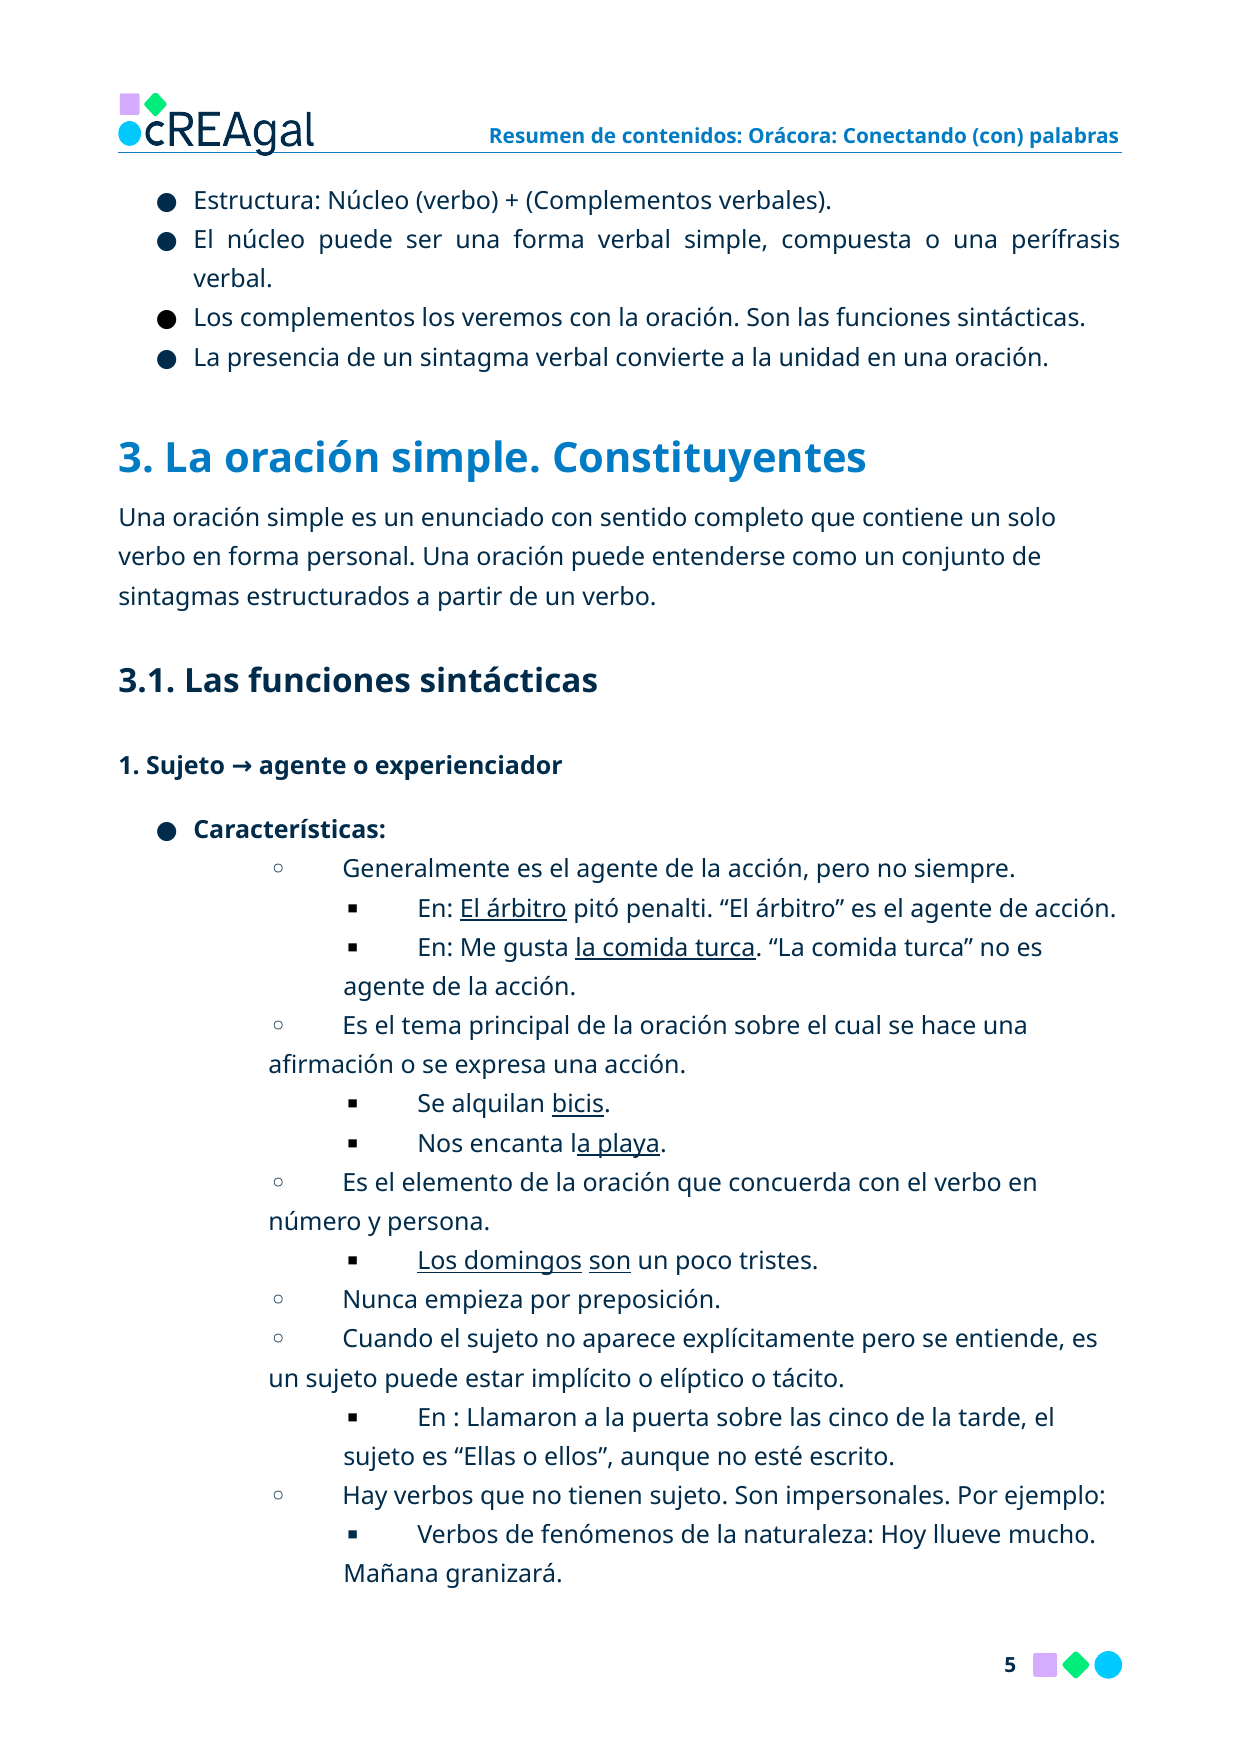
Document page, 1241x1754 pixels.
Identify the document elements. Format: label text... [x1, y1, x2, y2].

list En: El árbitro pitó penalti. “El árbitro” es el agente de acción. [343, 890, 1122, 924]
list Características: [156, 812, 1122, 846]
list Los domingos son un poco tristes. [343, 1243, 1122, 1277]
list Se alquilan bicis. [343, 1086, 1122, 1120]
subtitle 3. La oración simple. Constituyentes [118, 428, 1122, 485]
text Una oración simple es un enunciado con sentido completo que contiene un solo verbo en forma personal. Una oración puede entenderse como un conjunto de sintagmas estructurados a partir de un verbo. [118, 500, 1122, 612]
list Los complementos los veremos con la oración. Son las funciones sintácticas. [156, 300, 1122, 334]
list Es el elemento de la oración que concuerda con el verbo en número y persona. [268, 1164, 1122, 1238]
list Hay verbos que no tienen sujeto. Son impersonales. Por ejemplo: [268, 1478, 1122, 1512]
list En: Me gusta la comida turca. “La comida turca” no es agente de la acción. [343, 929, 1122, 1003]
list Generalmente es el agente de la acción, pero no siempre. [268, 851, 1122, 885]
list Nos encanta la playa. [343, 1125, 1122, 1159]
list Nunca empieza por preposición. [268, 1282, 1122, 1316]
list La presencia de un sintagma verbal convierte a la unidad en una oración. [156, 339, 1122, 373]
list El núcleo puede ser una forma verbal simple, compuesta o una perífrasis verbal. [156, 222, 1122, 295]
list Verbos de fenómenos de la naturaleza: Hoy llueve mucho. Mañana granizará. [343, 1517, 1122, 1590]
list Es el tema principal de la oración sobre el cual se hace una afirmación o se expresa una acción. [268, 1008, 1122, 1081]
list Estructura: Núcleo (verbo) + (Complementos verbales). [156, 182, 1122, 217]
picture [118, 93, 314, 156]
text 1. Sujeto → agente o experienciador [118, 748, 1122, 782]
subtitle 3.1. Las funciones sintácticas [118, 656, 1122, 702]
list Cuando el sujeto no aparece explícitamente pero se entiende, es un sujeto puede estar implícito o elíptico o tácito. [268, 1321, 1122, 1394]
list En : Llamaron a la puerta sobre las cinco de la tarde, el sujeto es “Ellas o ellos”, aunque no esté escrito. [343, 1399, 1122, 1473]
